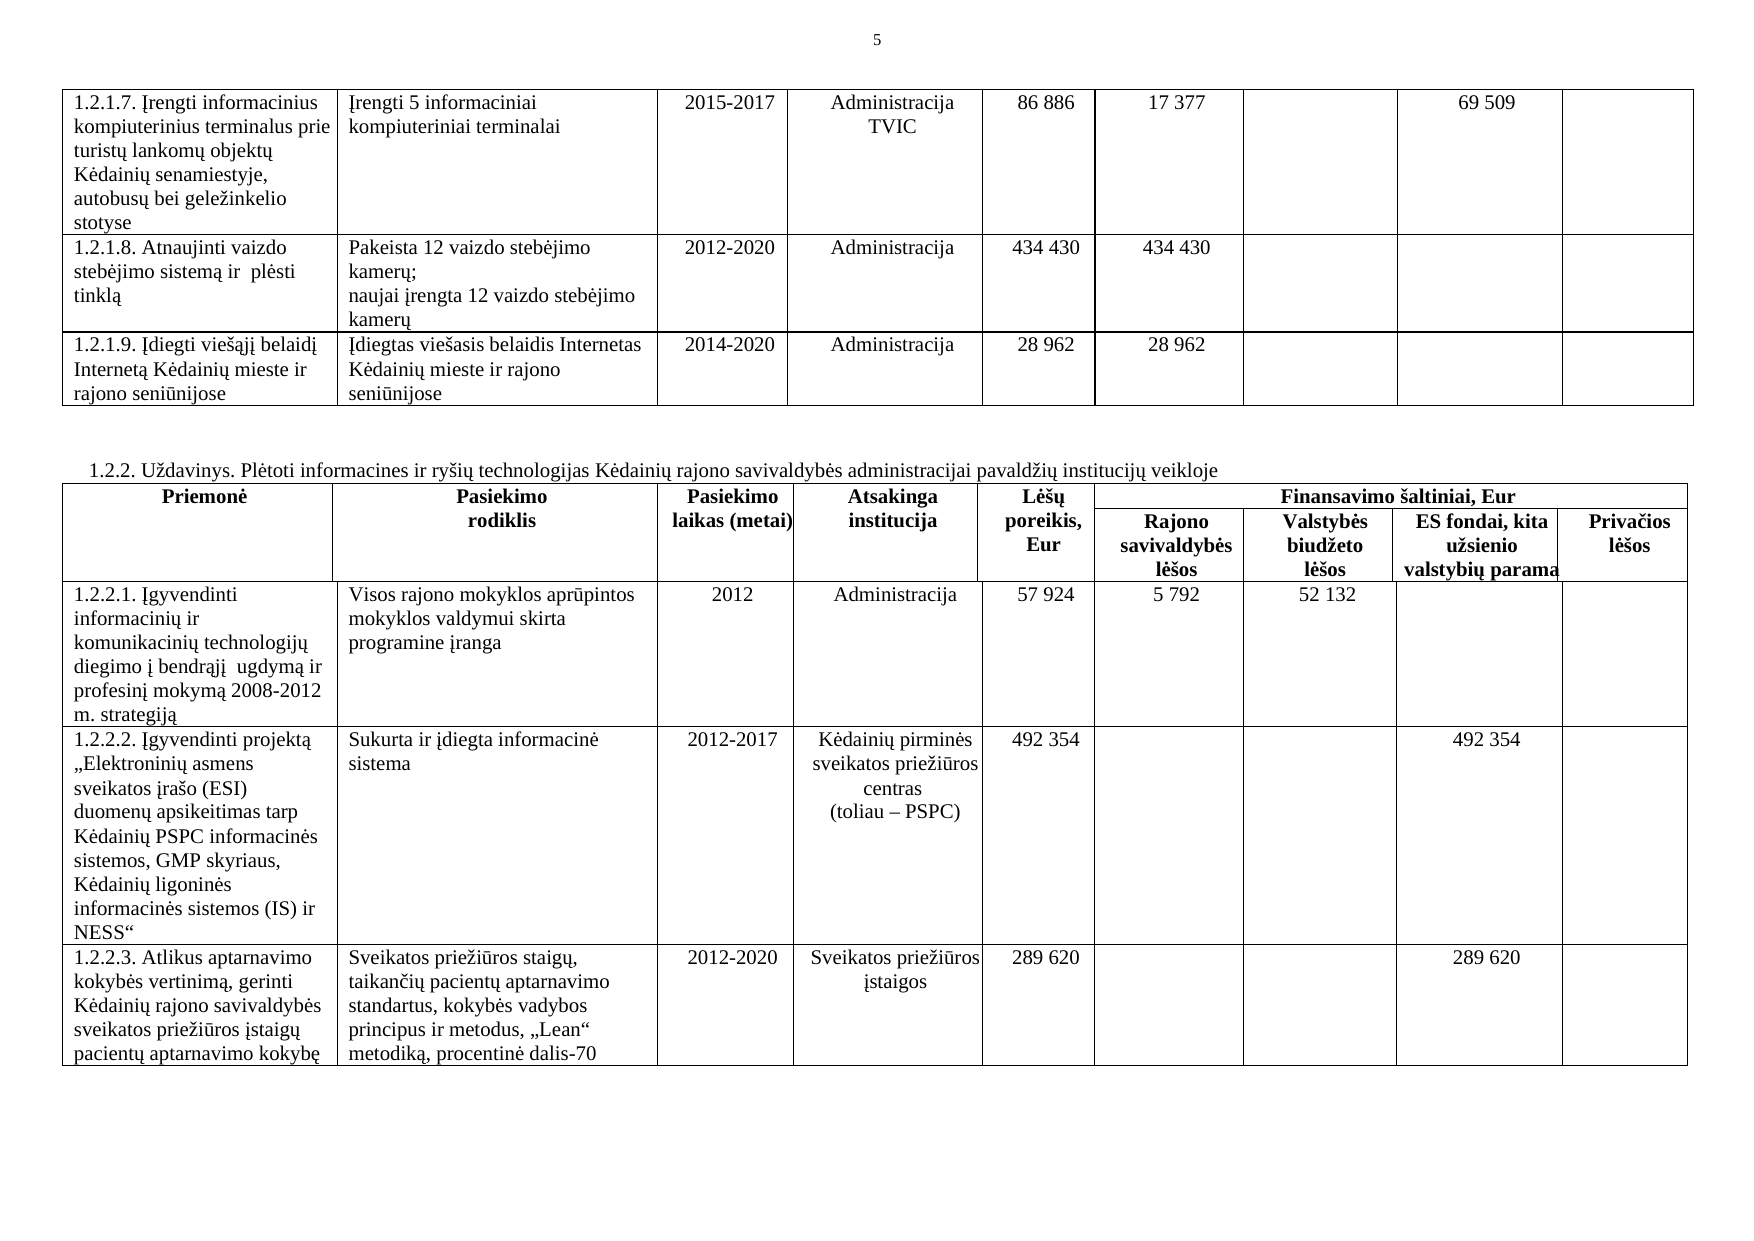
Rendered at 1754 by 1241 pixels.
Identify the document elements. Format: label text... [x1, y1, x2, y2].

table_cell Visos rajono mokyklos aprūpintos mokyklos valdymui skirta programine įranga [338, 582, 657, 726]
table_cell 2015-2017 [658, 90, 787, 234]
table_cell 1.2.1.8. Atnaujinti vaizdo stebėjimo sistemą ir plėsti tinklą [63, 235, 337, 331]
table_cell Valstybės biudžeto lėšos [1244, 509, 1392, 581]
table_cell Administracija [788, 333, 982, 404]
table_cell 1.2.2.2. Įgyvendinti projektą „Elektroninių asmens sveikatos įrašo (ESI) duomenų apsikeitimas tarp Kėdainių PSPC informacinės sistemos, GMP skyriaus, Kėdainių ligoninės informacinės sistemos (IS) ir NESS“ [63, 727, 337, 944]
table_cell 492 354 [983, 727, 1094, 944]
table_cell [1398, 333, 1562, 404]
table_header Pasiekimo rodiklis [333, 484, 657, 581]
table_cell [1095, 727, 1243, 944]
table_cell 17 377 [1096, 90, 1243, 234]
table_cell 1.2.2.3. Atlikus aptarnavimo kokybės vertinimą, gerinti Kėdainių rajono savivaldybės sveikatos priežiūros įstaigų pacientų aptarnavimo kokybę [63, 945, 337, 1065]
table_cell 2012-2020 [658, 235, 787, 331]
table_cell [1244, 90, 1397, 234]
table_cell [1095, 945, 1243, 1065]
table_cell Sveikatos priežiūros įstaigos [794, 945, 982, 1065]
table_cell Administracija [788, 235, 982, 331]
table_cell Sukurta ir įdiegta informacinė sistema [338, 727, 657, 944]
table_cell Kėdainių pirminės sveikatos priežiūros centras (toliau – PSPC) [794, 727, 982, 944]
table_header Priemonė [63, 484, 332, 581]
table_cell Privačios lėšos [1558, 509, 1687, 581]
table_cell Rajono savivaldybės lėšos [1095, 509, 1243, 581]
table_cell 28 962 [983, 333, 1094, 404]
table_cell [1563, 945, 1687, 1065]
table_cell 1.2.1.9. Įdiegti viešąjį belaidį Internetą Kėdainių mieste ir rajono seniūnijose [63, 333, 337, 404]
table_cell Sveikatos priežiūros staigų, taikančių pacientų aptarnavimo standartus, kokybės vadybos principus ir metodus, „Lean“ metodiką, procentinė dalis-70 [338, 945, 657, 1065]
table_cell 2012 [658, 582, 793, 726]
table_cell 1.2.1.7. Įrengti informacinius kompiuterinius terminalus prie turistų lankomų objektų Kėdainių senamiestyje, autobusų bei geležinkelio stotyse [63, 90, 337, 234]
table_cell Pakeista 12 vaizdo stebėjimo kamerų; naujai įrengta 12 vaizdo stebėjimo kamerų [338, 235, 657, 331]
table_cell 2012-2020 [658, 945, 793, 1065]
table_cell Administracija [794, 582, 982, 726]
table_cell 289 620 [983, 945, 1094, 1065]
table_cell [1397, 582, 1562, 726]
table_cell 57 924 [983, 582, 1094, 726]
table_cell 289 620 [1397, 945, 1562, 1065]
table_cell Įrengti 5 informaciniai kompiuteriniai terminalai [338, 90, 657, 234]
table_cell [1244, 333, 1397, 404]
table_cell [1563, 90, 1693, 234]
table_header Pasiekimo laikas (metai) [658, 484, 793, 581]
table_cell 2014-2020 [658, 333, 787, 404]
table_cell Administracija TVIC [788, 90, 982, 234]
table_cell 69 509 [1398, 90, 1562, 234]
table_cell 2012-2017 [658, 727, 793, 944]
table_cell [1244, 727, 1396, 944]
table_cell 5 792 [1095, 582, 1243, 726]
table_cell [1244, 235, 1397, 331]
text 1.2.2. Uždavinys. Plėtoti informacines ir ryšių technologijas Kėdainių rajono savivaldybės administracijai pavaldžių institucijų veikloje [89, 458, 1679, 482]
table_cell 28 962 [1096, 333, 1243, 404]
table_cell 434 430 [983, 235, 1094, 331]
table_cell Įdiegtas viešasis belaidis Internetas Kėdainių mieste ir rajono seniūnijose [338, 333, 657, 404]
table_cell ES fondai, kita užsienio valstybių parama [1393, 509, 1557, 581]
table_cell [1244, 945, 1396, 1065]
table_cell [1563, 727, 1687, 944]
table_cell 52 132 [1244, 582, 1396, 726]
table_cell 1.2.2.1. Įgyvendinti informacinių ir komunikacinių technologijų diegimo į bendrąjį ugdymą ir profesinį mokymą 2008-2012 m. strategiją [63, 582, 337, 726]
table_header Lėšų poreikis, Eur [978, 484, 1094, 581]
table_cell 86 886 [983, 90, 1094, 234]
table_cell [1563, 582, 1687, 726]
table_header Finansavimo šaltiniai, Eur [1095, 484, 1687, 508]
table_cell [1563, 235, 1693, 331]
table_cell [1398, 235, 1562, 331]
table_cell 434 430 [1096, 235, 1243, 331]
table_header Atsakinga institucija [794, 484, 977, 581]
table_cell [1563, 333, 1693, 404]
table_cell 492 354 [1397, 727, 1562, 944]
